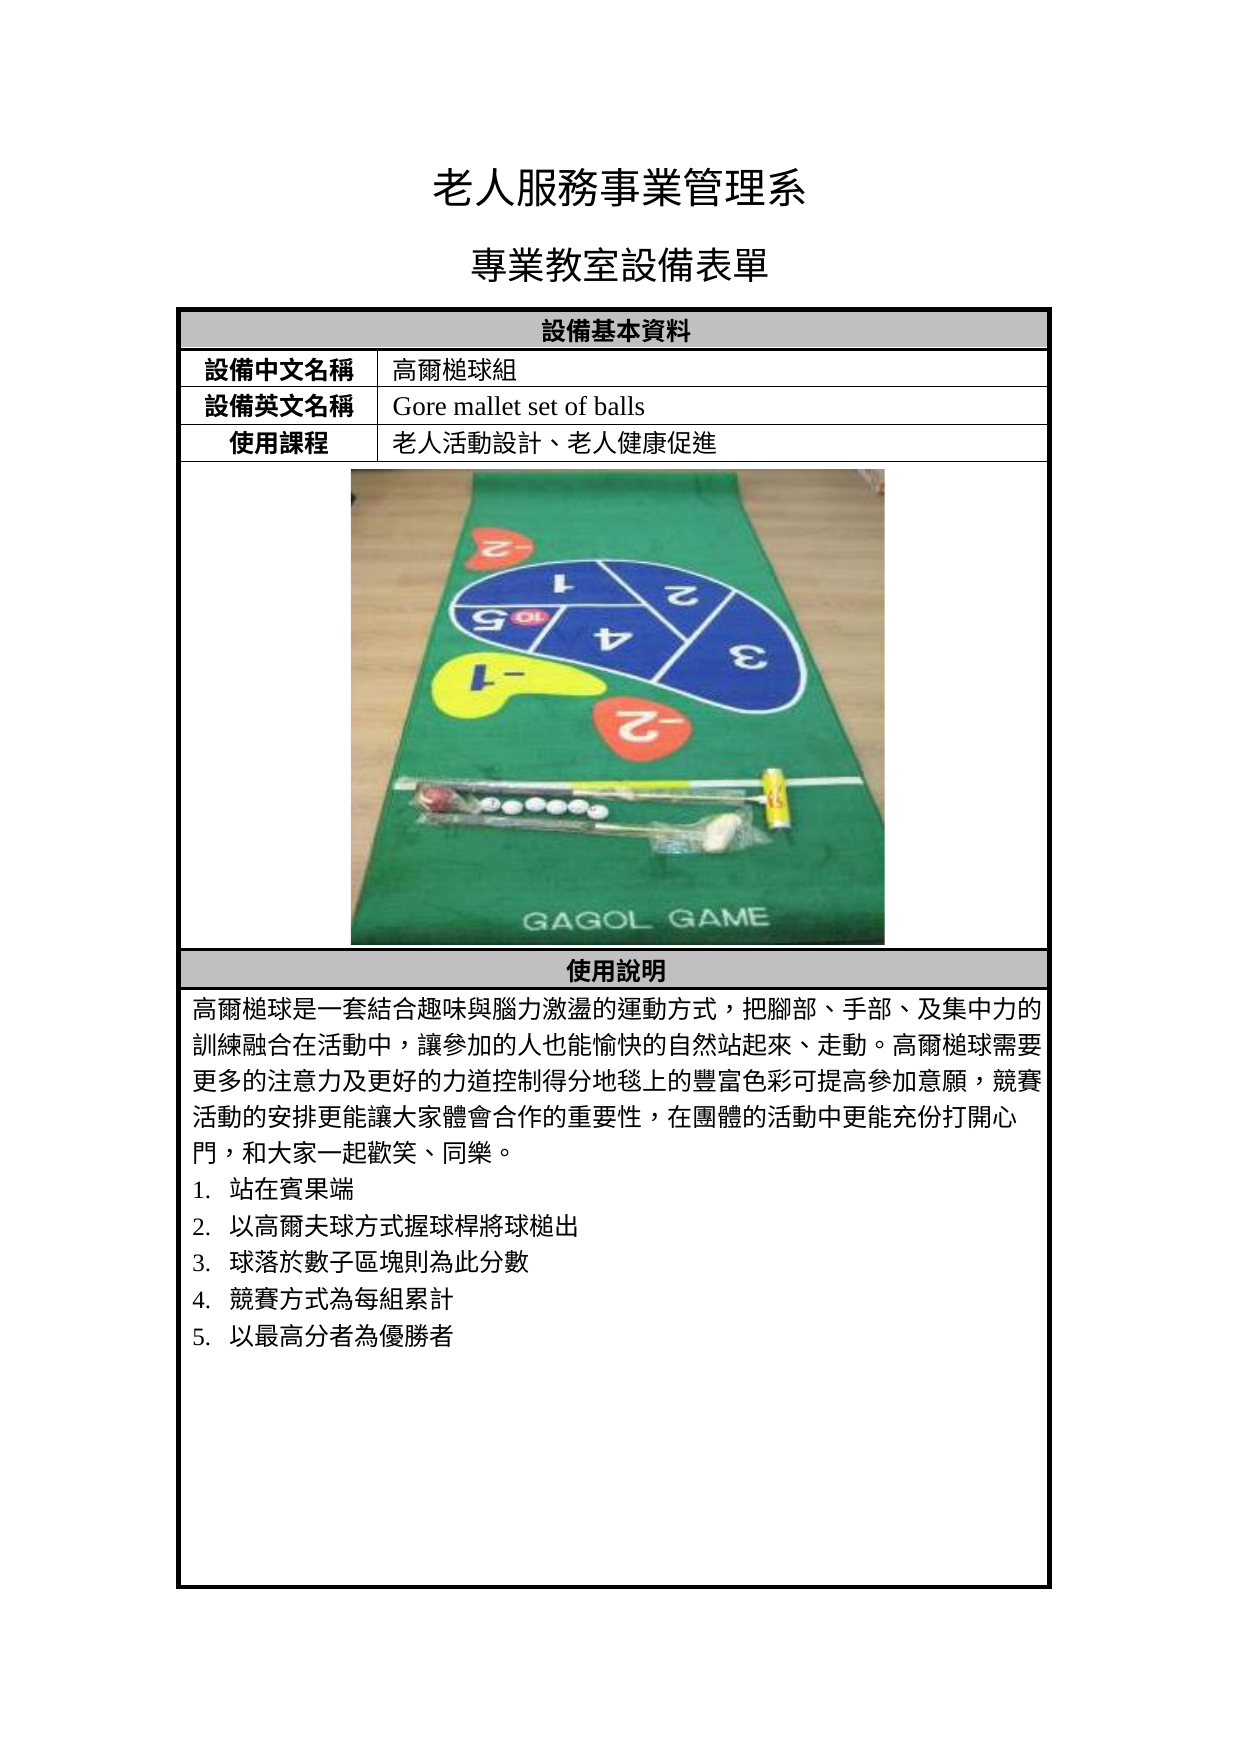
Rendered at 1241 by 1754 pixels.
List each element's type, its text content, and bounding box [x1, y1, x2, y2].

table_cell 設備中文名稱 [181, 351, 377, 386]
table_cell [181, 462, 1047, 948]
table_cell 老人活動設計、老人健康促進 [378, 425, 1047, 461]
table_cell 高爾槌球是一套結合趣味與腦力激盪的運動方式，把腳部、手部、及集中力的訓練融合在活動中，讓參加的人也能愉快的自然站起來、走動。高爾槌球需要更多的注意力及更好的力道控制得分地毯上的豐富色彩可提高參加意願，競賽活動的安排更能讓大家體會合作的重要性，在團體的活動中更能充份打開心門，和大家一起歡笑、同樂。 站在賓果端 以高爾夫球方式握球桿將球槌出 球落於數子區塊則為此分數 競賽方式為每組累計 以最高分者為優勝者 [181, 990, 1047, 1584]
text 專業教室設備表單 [431, 239, 810, 291]
table_cell Gore mallet set of balls [378, 387, 1047, 423]
table_cell 高爾槌球組 [378, 351, 1047, 386]
table_cell 設備英文名稱 [181, 387, 377, 423]
table_header 設備基本資料 [181, 312, 1047, 347]
picture [350, 469, 885, 945]
table_cell 使用課程 [181, 425, 377, 461]
table_cell 使用說明 [181, 951, 1047, 987]
text 老人服務事業管理系 [431, 158, 809, 215]
